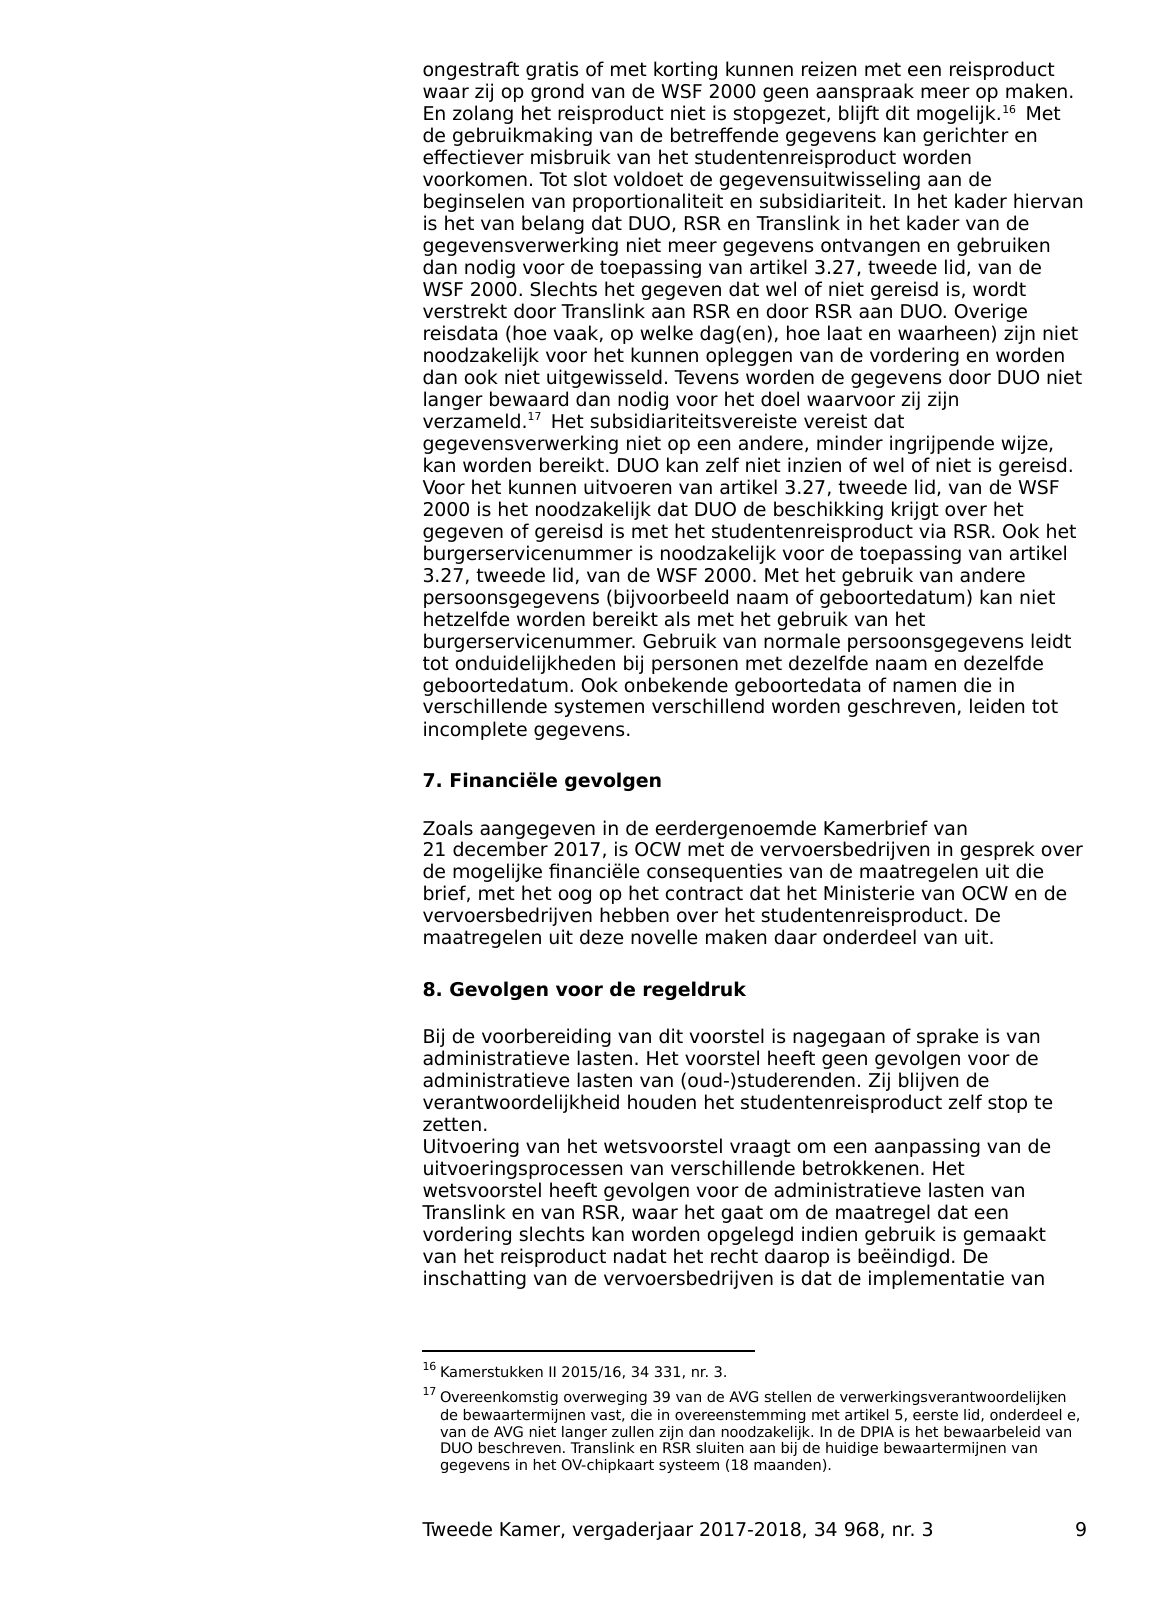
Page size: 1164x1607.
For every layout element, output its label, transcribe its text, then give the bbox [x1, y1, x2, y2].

subtitle 8. Gevolgen voor de regeldruk [422, 979, 1087, 1001]
text Uitvoering van het wetsvoorstel vraagt om een aanpassing van de uitvoeringsprocessen van verschillende betrokkenen. Het wetsvoorstel heeft gevolgen voor de administratieve lasten van Translink en van RSR, waar het gaat om de maatregel dat een vordering slechts kan worden opgelegd indien gebruik is gemaakt van het reisproduct nadat het recht daarop is beëindigd. De inschatting van de vervoersbedrijven is dat de implementatie van [422, 1136, 1087, 1290]
text Bij de voorbereiding van dit voorstel is nagegaan of sprake is van administratieve lasten. Het voorstel heeft geen gevolgen voor de administratieve lasten van (oud-)studerenden. Zij blijven de verantwoordelijkheid houden het studentenreisproduct zelf stop te zetten. [422, 1026, 1087, 1136]
text Zoals aangegeven in de eerdergenoemde Kamerbrief van 21 december 2017, is OCW met de vervoersbedrijven in gesprek over de mogelijke financiële consequenties van de maatregelen uit die brief, met het oog op het contract dat het Ministerie van OCW en de vervoersbedrijven hebben over het studentenreisproduct. De maatregelen uit deze novelle maken daar onderdeel van uit. [422, 817, 1087, 949]
subtitle 7. Financiële gevolgen [422, 770, 1087, 792]
text Overeenkomstig overweging 39 van de AVG stellen de verwerkingsverantwoordelijken de bewaartermijnen vast, die in overeenstemming met artikel 5, eerste lid, onderdeel e, van de AVG niet langer zullen zijn dan noodzakelijk. In de DPIA is het bewaarbeleid van DUO beschreven. Translink en RSR sluiten aan bij de huidige bewaartermijnen van gegevens in het OV-chipkaart systeem (18 maanden). [422, 1385, 1087, 1474]
text Kamerstukken II 2015/16, 34 331, nr. 3. [422, 1360, 1087, 1382]
text ongestraft gratis of met korting kunnen reizen met een reisproduct waar zij op grond van de WSF 2000 geen aanspraak meer op maken. En zolang het reisproduct niet is stopgezet, blijft dit mogelijk. Met de gebruikmaking van de betreffende gegevens kan gerichter en effectiever misbruik van het studentenreisproduct worden voorkomen. Tot slot voldoet de gegevensuitwisseling aan de beginselen van proportionaliteit en subsidiariteit. In het kader hiervan is het van belang dat DUO, RSR en Translink in het kader van de gegevensverwerking niet meer gegevens ontvangen en gebruiken dan nodig voor de toepassing van artikel 3.27, tweede lid, van de WSF 2000. Slechts het gegeven dat wel of niet gereisd is, wordt verstrekt door Translink aan RSR en door RSR aan DUO. Overige reisdata (hoe vaak, op welke dag(en), hoe laat en waarheen) zijn niet noodzakelijk voor het kunnen opleggen van de vordering en worden dan ook niet uitgewisseld. Tevens worden de gegevens door DUO niet langer bewaard dan nodig voor het doel waarvoor zij zijn verzameld. Het subsidiariteitsvereiste vereist dat gegevensverwerking niet op een andere, minder ingrijpende wijze, kan worden bereikt. DUO kan zelf niet inzien of wel of niet is gereisd. Voor het kunnen uitvoeren van artikel 3.27, tweede lid, van de WSF 2000 is het noodzakelijk dat DUO de beschikking krijgt over het gegeven of gereisd is met het studentenreisproduct via RSR. Ook het burgerservicenummer is noodzakelijk voor de toepassing van artikel 3.27, tweede lid, van de WSF 2000. Met het gebruik van andere persoonsgegevens (bijvoorbeeld naam of geboortedatum) kan niet hetzelfde worden bereikt als met het gebruik van het burgerservicenummer. Gebruik van normale persoonsgegevens leidt tot onduidelijkheden bij personen met dezelfde naam en dezelfde geboortedatum. Ook onbekende geboortedata of namen die in verschillende systemen verschillend worden geschreven, leiden tot incomplete gegevens. [422, 59, 1087, 740]
